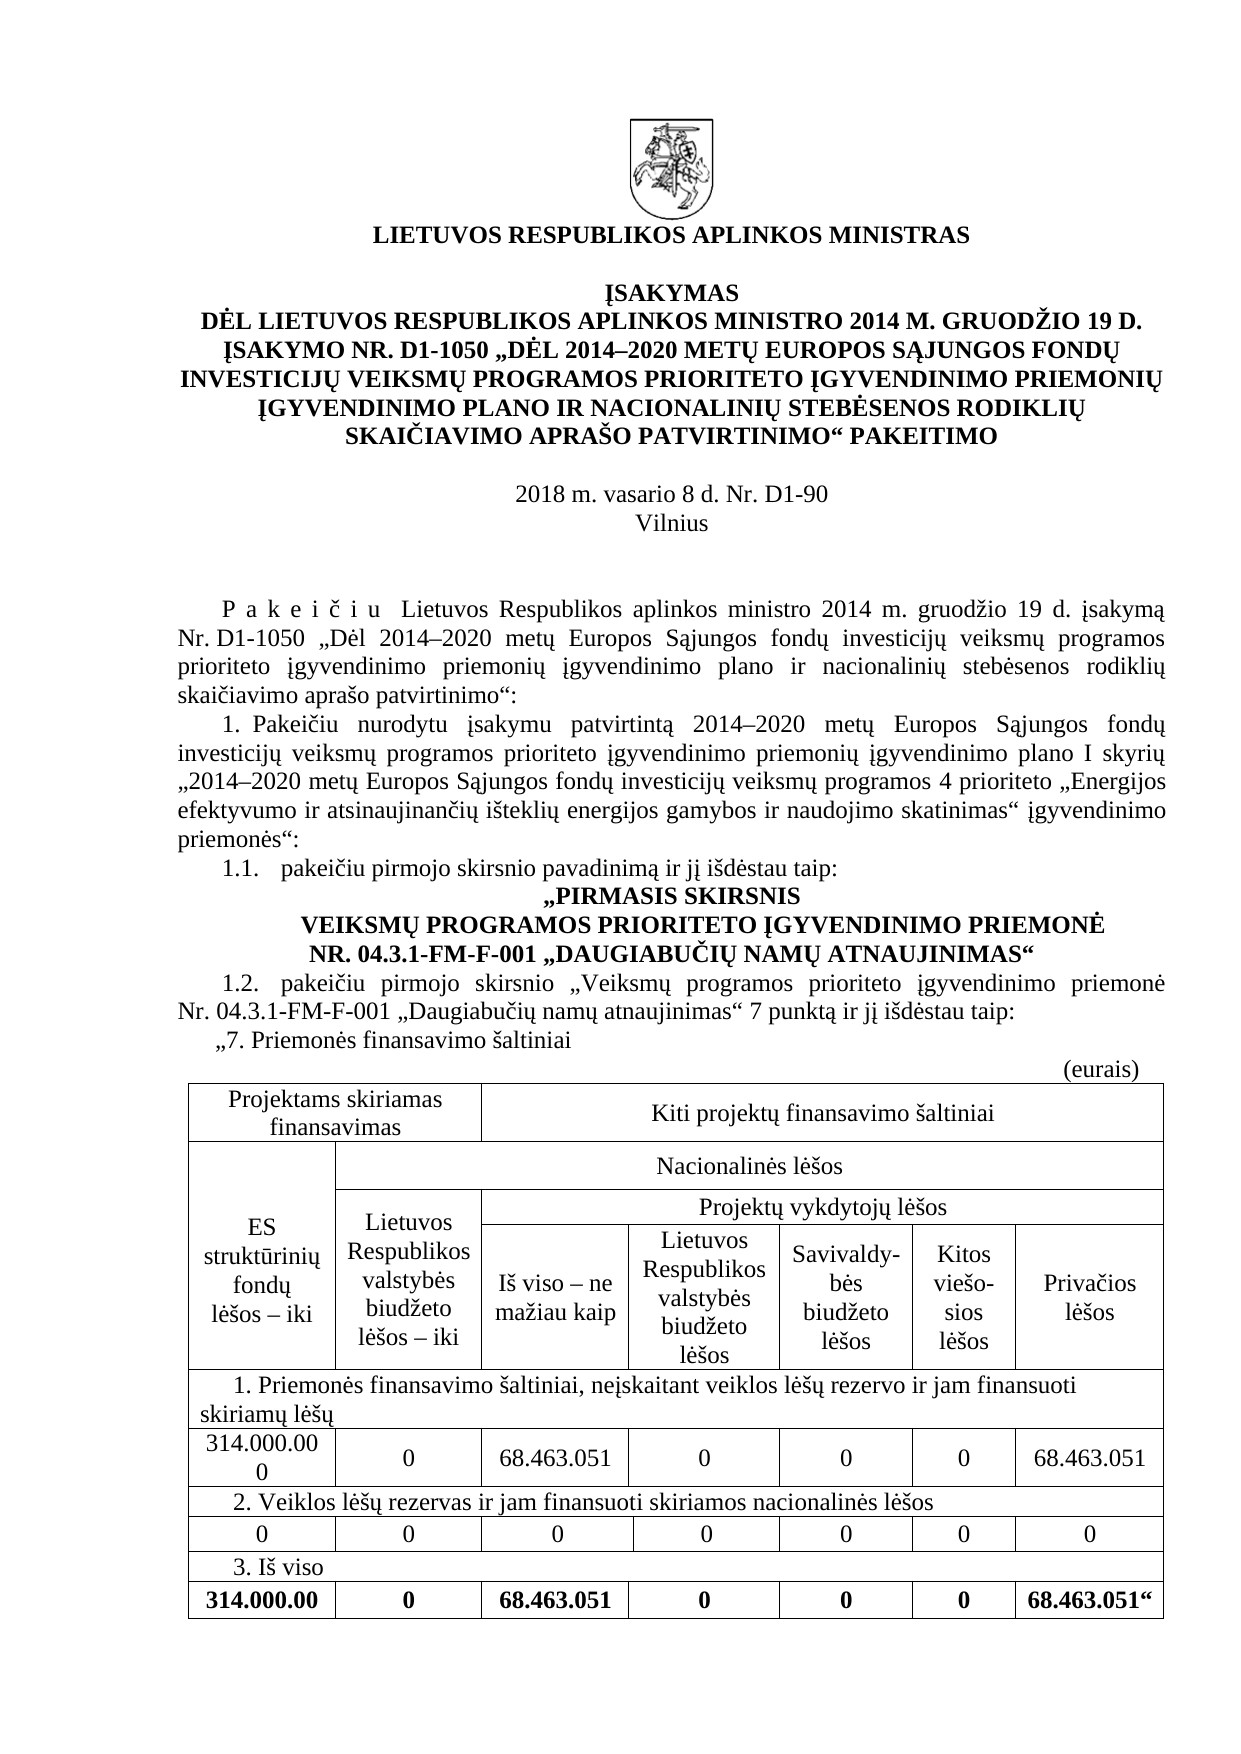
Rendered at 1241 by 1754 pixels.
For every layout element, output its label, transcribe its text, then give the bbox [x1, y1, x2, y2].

text 1. Pakeičiu nurodytu įsakymu patvirtintą 2014–2020 metų Europos Sąjungos fondų investicijų veiksmų programos prioriteto įgyvendinimo priemonių įgyvendinimo plano I skyrių „2014–2020 metų Europos Sąjungos fondų investicijų veiksmų programos 4 prioriteto „Energijos efektyvumo ir atsinaujinančių išteklių energijos gamybos ir naudojimo skatinimas“ įgyvendinimo priemonės“: [177, 709, 1166, 853]
table_cell 0 [1016, 1517, 1163, 1551]
table_cell 0 [913, 1429, 1015, 1486]
text (eurais) [177, 1054, 1166, 1083]
table_cell 0 [780, 1429, 912, 1486]
text ĮSAKYMAS [177, 278, 1166, 306]
table_cell 314.000.000 [189, 1429, 335, 1486]
text VEIKSMŲ PROGRAMOS PRIORITETO ĮGYVENDINIMO PRIEMONĖ [240, 910, 1166, 939]
table_cell 0 [629, 1582, 779, 1618]
table_header Projektams skiriamas finansavimas [189, 1084, 481, 1141]
table_cell 2. Veiklos lėšų rezervas ir jam finansuoti skiriamos nacionalinės lėšos [189, 1487, 1163, 1516]
table_cell 0 [189, 1517, 335, 1551]
table_cell 68.463.051 [482, 1582, 628, 1618]
table_cell 0 [336, 1429, 481, 1486]
table_cell Nacionalinės lėšos [336, 1142, 1163, 1188]
table_cell 0 [336, 1582, 481, 1618]
table_cell 0 [913, 1582, 1015, 1618]
table_cell 0 [780, 1582, 912, 1618]
table_cell 0 [780, 1517, 912, 1551]
table_cell Projektų vykdytojų lėšos [482, 1190, 1163, 1224]
text LIETUVOS RESPUBLIKOS APLINKOS MINISTRAS [177, 220, 1166, 249]
table_cell 0 [913, 1517, 1015, 1551]
table_cell Kitos viešo-sios lėšos [913, 1225, 1015, 1369]
table_cell 0 [634, 1517, 779, 1551]
table_cell 68.463.051 [1016, 1429, 1163, 1486]
table_cell Lietuvos Respublikos valstybės biudžeto lėšos – iki [336, 1190, 481, 1369]
table_cell 3. Iš viso [189, 1552, 1163, 1581]
text „PIRMASIS SKIRSNIS [177, 881, 1166, 910]
text 1.2. pakeičiu pirmojo skirsnio „Veiksmų programos prioriteto įgyvendinimo priemonė Nr. 04.3.1-FM-F-001 „Daugiabučių namų atnaujinimas“ 7 punktą ir jį išdėstau taip: [177, 968, 1166, 1025]
text 2018 m. vasario 8 d. Nr. D1-90 [177, 479, 1166, 508]
table_cell 0 [629, 1429, 779, 1486]
table_cell 1. Priemonės finansavimo šaltiniai, neįskaitant veiklos lėšų rezervo ir jam finansuoti skiriamų lėšų [189, 1370, 1163, 1427]
table_cell Lietuvos Respublikos valstybės biudžeto lėšos [629, 1225, 779, 1369]
table_cell 314.000.00 [189, 1582, 335, 1618]
text P a k e i č i u Lietuvos Respublikos aplinkos ministro 2014 m. gruodžio 19 d. įsakymą Nr. D1-1050 „Dėl 2014–2020 metų Europos Sąjungos fondų investicijų veiksmų programos prioriteto įgyvendinimo priemonių įgyvendinimo plano ir nacionalinių stebėsenos rodiklių skaičiavimo aprašo patvirtinimo“: [177, 594, 1166, 709]
table_header Kiti projektų finansavimo šaltiniai [482, 1084, 1163, 1141]
table_cell 0 [336, 1517, 481, 1551]
table_cell ES struktūrinių fondų lėšos – iki [189, 1142, 335, 1369]
text NR. 04.3.1-FM-F-001 „DAUGIABUČIŲ NAMŲ ATNAUJINIMAS“ [177, 939, 1166, 968]
text Vilnius [177, 508, 1166, 565]
table_cell 68.463.051 [482, 1429, 628, 1486]
text 1.1. pakeičiu pirmojo skirsnio pavadinimą ir jį išdėstau taip: [177, 853, 1166, 881]
text DĖL LIETUVOS RESPUBLIKOS APLINKOS MINISTRO 2014 M. GRUODŽIO 19 D. ĮSAKYMO NR. D1-1050 „DĖL 2014–2020 METŲ EUROPOS SĄJUNGOS FONDŲ INVESTICIJŲ VEIKSMŲ PROGRAMOS PRIORITETO ĮGYVENDINIMO PRIEMONIŲ ĮGYVENDINIMO PLANO IR NACIONALINIŲ STEBĖSENOS RODIKLIŲ SKAIČIAVIMO APRAŠO PATVIRTINIMO“ PAKEITIMO [177, 306, 1166, 450]
table_cell 0 [482, 1517, 633, 1551]
table_cell Iš viso – ne mažiau kaip [482, 1225, 628, 1369]
table_cell Privačios lėšos [1016, 1225, 1163, 1369]
table_cell 68.463.051“ [1016, 1582, 1163, 1618]
text „7. Priemonės finansavimo šaltiniai [215, 1025, 1166, 1054]
table_cell Savivaldy-bės biudžeto lėšos [780, 1225, 912, 1369]
